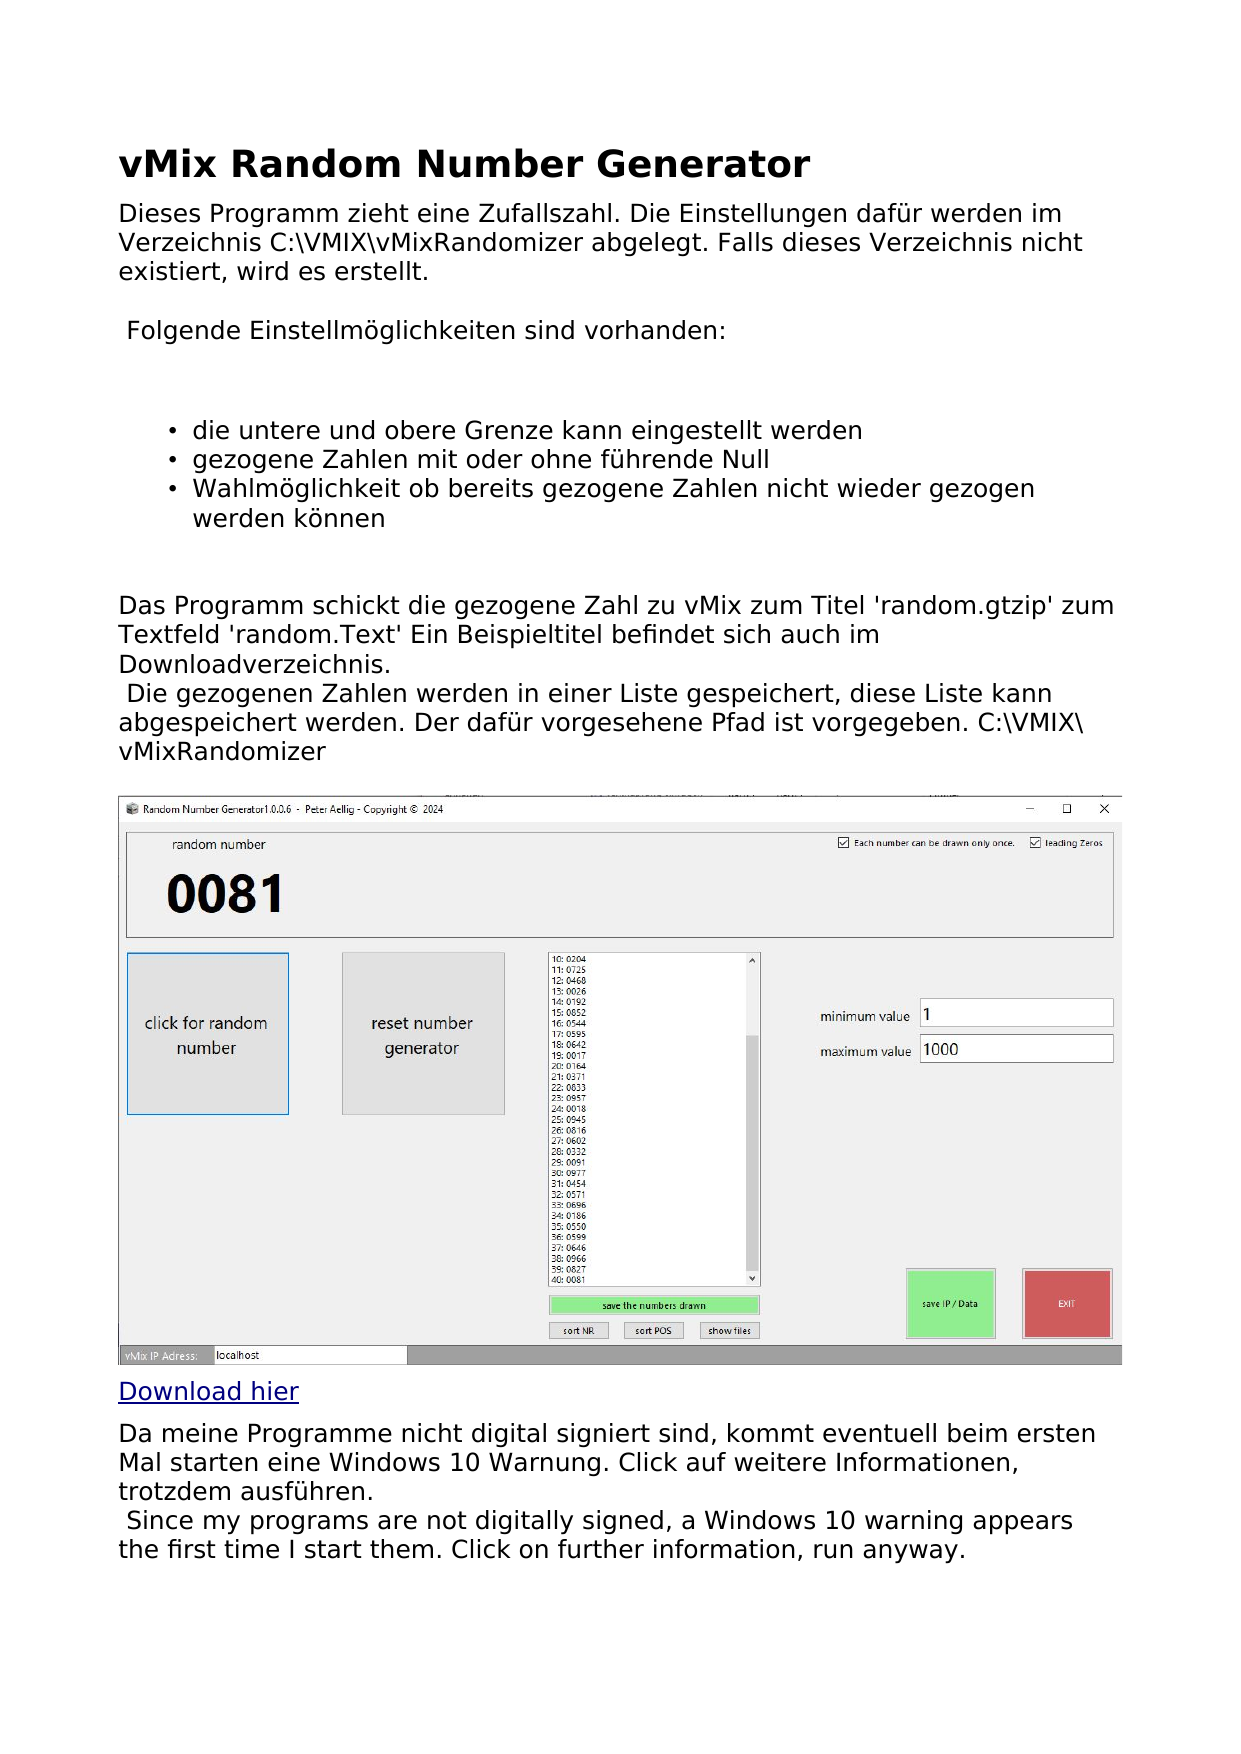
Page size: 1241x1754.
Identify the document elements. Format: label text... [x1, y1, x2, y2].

text Da meine Programme nicht digital signiert sind, kommt eventuell beim ersten Mal starten eine Windows 10 Warnung. Click auf weitere Informationen, trotzdem ausführen. Since my programs are not digitally signed, a Windows 10 warning appears the first time I start them. Click on further information, run anyway. [118, 1419, 1122, 1594]
text Dieses Programm zieht eine Zufallszahl. Die Einstellungen dafür werden im Verzeichnis C:\VMIX\vMixRandomizer abgelegt. Falls dieses Verzeichnis nicht existiert, wird es erstellt. Folgende Einstellmöglichkeiten sind vorhanden: [118, 199, 1122, 374]
picture [118, 795, 1123, 1365]
text Das Programm schickt die gezogene Zahl zu vMix zum Titel 'random.gtzip' zum Textfeld 'random.Text' Ein Beispieltitel befindet sich auch im Downloadverzeichnis. Die gezogenen Zahlen werden in einer Liste gespeichert, diese Liste kann abgespeichert werden. Der dafür vorgesehene Pfad ist vorgegeben. C:\VMIX\vMixRandomizer [118, 592, 1122, 795]
text Download hier [118, 1377, 1122, 1406]
subtitle vMix Random Number Generator [118, 143, 1122, 187]
list gezogene Zahlen mit oder ohne führende Null [177, 445, 1122, 474]
list Wahlmöglichkeit ob bereits gezogene Zahlen nicht wieder gezogen werden können [177, 474, 1122, 562]
list die untere und obere Grenze kann eingestellt werden [177, 416, 1122, 445]
